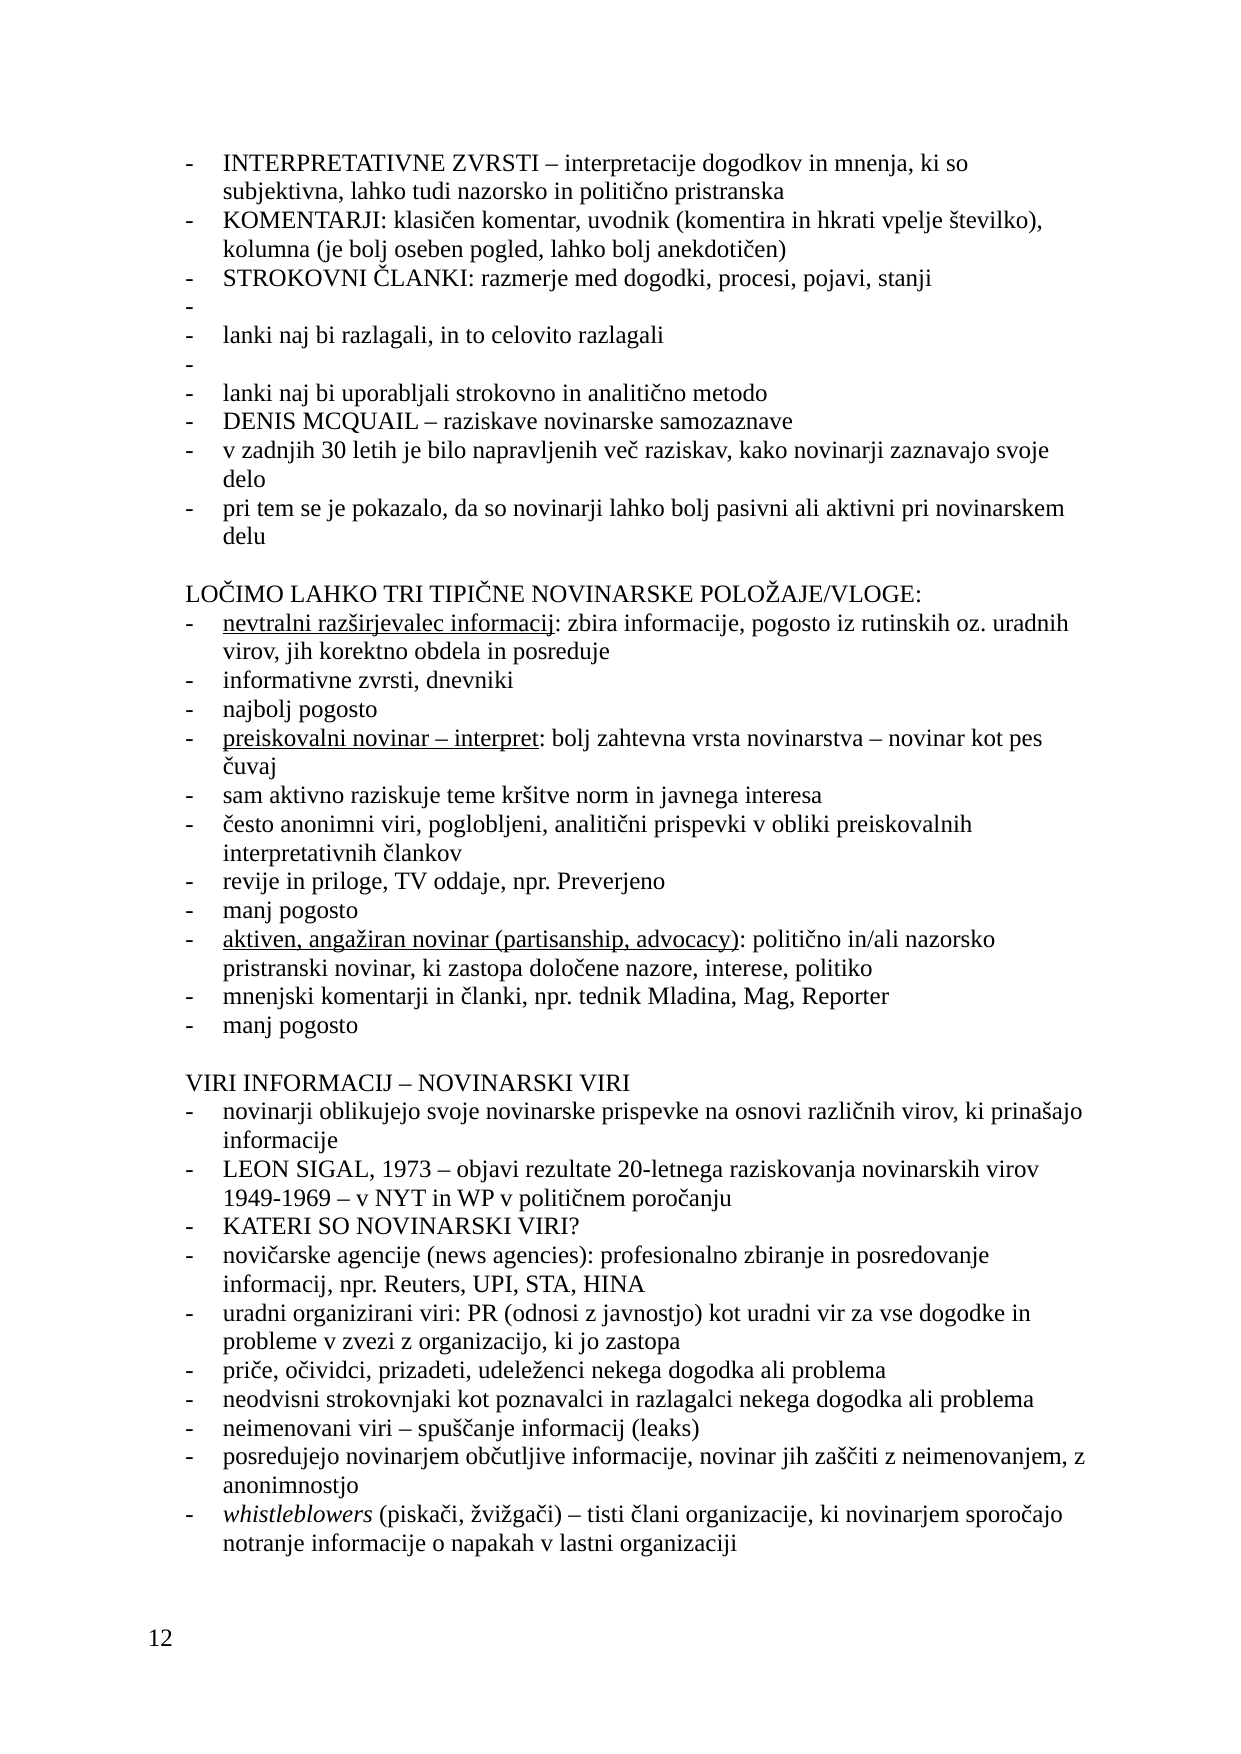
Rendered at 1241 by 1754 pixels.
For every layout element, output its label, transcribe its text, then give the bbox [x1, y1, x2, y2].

text VIRI INFORMACIJ – NOVINARSKI VIRI [185, 1068, 1093, 1096]
list KATERI SO NOVINARSKI VIRI? [185, 1211, 1093, 1240]
list mnenjski komentarji in članki, npr. tednik Mladina, Mag, Reporter [185, 981, 1093, 1010]
list STROKOVNI ČLANKI: razmerje med dogodki, procesi, pojavi, stanji [185, 263, 1093, 291]
list v zadnjih 30 letih je bilo napravljenih več raziskav, kako novinarji zaznavajo svoje delo [185, 435, 1093, 493]
list neimenovani viri – spuščanje informacij (leaks) [185, 1413, 1093, 1441]
list sam aktivno raziskuje teme kršitve norm in javnega interesa [185, 780, 1093, 809]
list novinarji oblikujejo svoje novinarske prispevke na osnovi različnih virov, ki prinašajo informacije [185, 1096, 1093, 1154]
list pri tem se je pokazalo, da so novinarji lahko bolj pasivni ali aktivni pri novinarskem delu [185, 493, 1093, 550]
list nevtralni razširjevalec informacij: zbira informacije, pogosto iz rutinskih oz. uradnih virov, jih korektno obdela in posreduje [185, 608, 1093, 665]
list LEON SIGAL, 1973 – objavi rezultate 20-letnega raziskovanja novinarskih virov 1949-1969 – v NYT in WP v političnem poročanju [185, 1154, 1093, 1211]
list revije in priloge, TV oddaje, npr. Preverjeno [185, 866, 1093, 895]
list često anonimni viri, poglobljeni, analitični prispevki v obliki preiskovalnih interpretativnih člankov [185, 809, 1093, 866]
list manj pogosto [185, 1010, 1093, 1039]
list preiskovalni novinar – interpret: bolj zahtevna vrsta novinarstva – novinar kot pes čuvaj [185, 723, 1093, 780]
list priče, očividci, prizadeti, udeleženci nekega dogodka ali problema [185, 1355, 1093, 1384]
list KOMENTARJI: klasičen komentar, uvodnik (komentira in hkrati vpelje številko), kolumna (je bolj oseben pogled, lahko bolj anekdotičen) [185, 205, 1093, 263]
list manj pogosto [185, 895, 1093, 924]
list informativne zvrsti, dnevniki [185, 665, 1093, 694]
list novičarske agencije (news agencies): profesionalno zbiranje in posredovanje informacij, npr. Reuters, UPI, STA, HINA [185, 1240, 1093, 1298]
list najbolj pogosto [185, 694, 1093, 723]
text LOČIMO LAHKO TRI TIPIČNE NOVINARSKE POLOŽAJE/VLOGE: [185, 579, 1093, 608]
list neodvisni strokovnjaki kot poznavalci in razlagalci nekega dogodka ali problema [185, 1384, 1093, 1413]
list INTERPRETATIVNE ZVRSTI – interpretacije dogodkov in mnenja, ki so subjektivna, lahko tudi nazorsko in politično pristranska [185, 148, 1093, 205]
list whistleblowers (piskači, žvižgači) – tisti člani organizacije, ki novinarjem sporočajo notranje informacije o napakah v lastni organizaciji [185, 1499, 1093, 1556]
list uradni organizirani viri: PR (odnosi z javnostjo) kot uradni vir za vse dogodke in probleme v zvezi z organizacijo, ki jo zastopa [185, 1298, 1093, 1355]
list DENIS MCQUAIL – raziskave novinarske samozaznave [185, 406, 1093, 435]
list lanki naj bi razlagali, in to celovito razlagali [185, 320, 1093, 349]
list aktiven, angažiran novinar (partisanship, advocacy): politično in/ali nazorsko pristranski novinar, ki zastopa določene nazore, interese, politiko [185, 924, 1093, 981]
list lanki naj bi uporabljali strokovno in analitično metodo [185, 378, 1093, 406]
list posredujejo novinarjem občutljive informacije, novinar jih zaščiti z neimenovanjem, z anonimnostjo [185, 1441, 1093, 1499]
